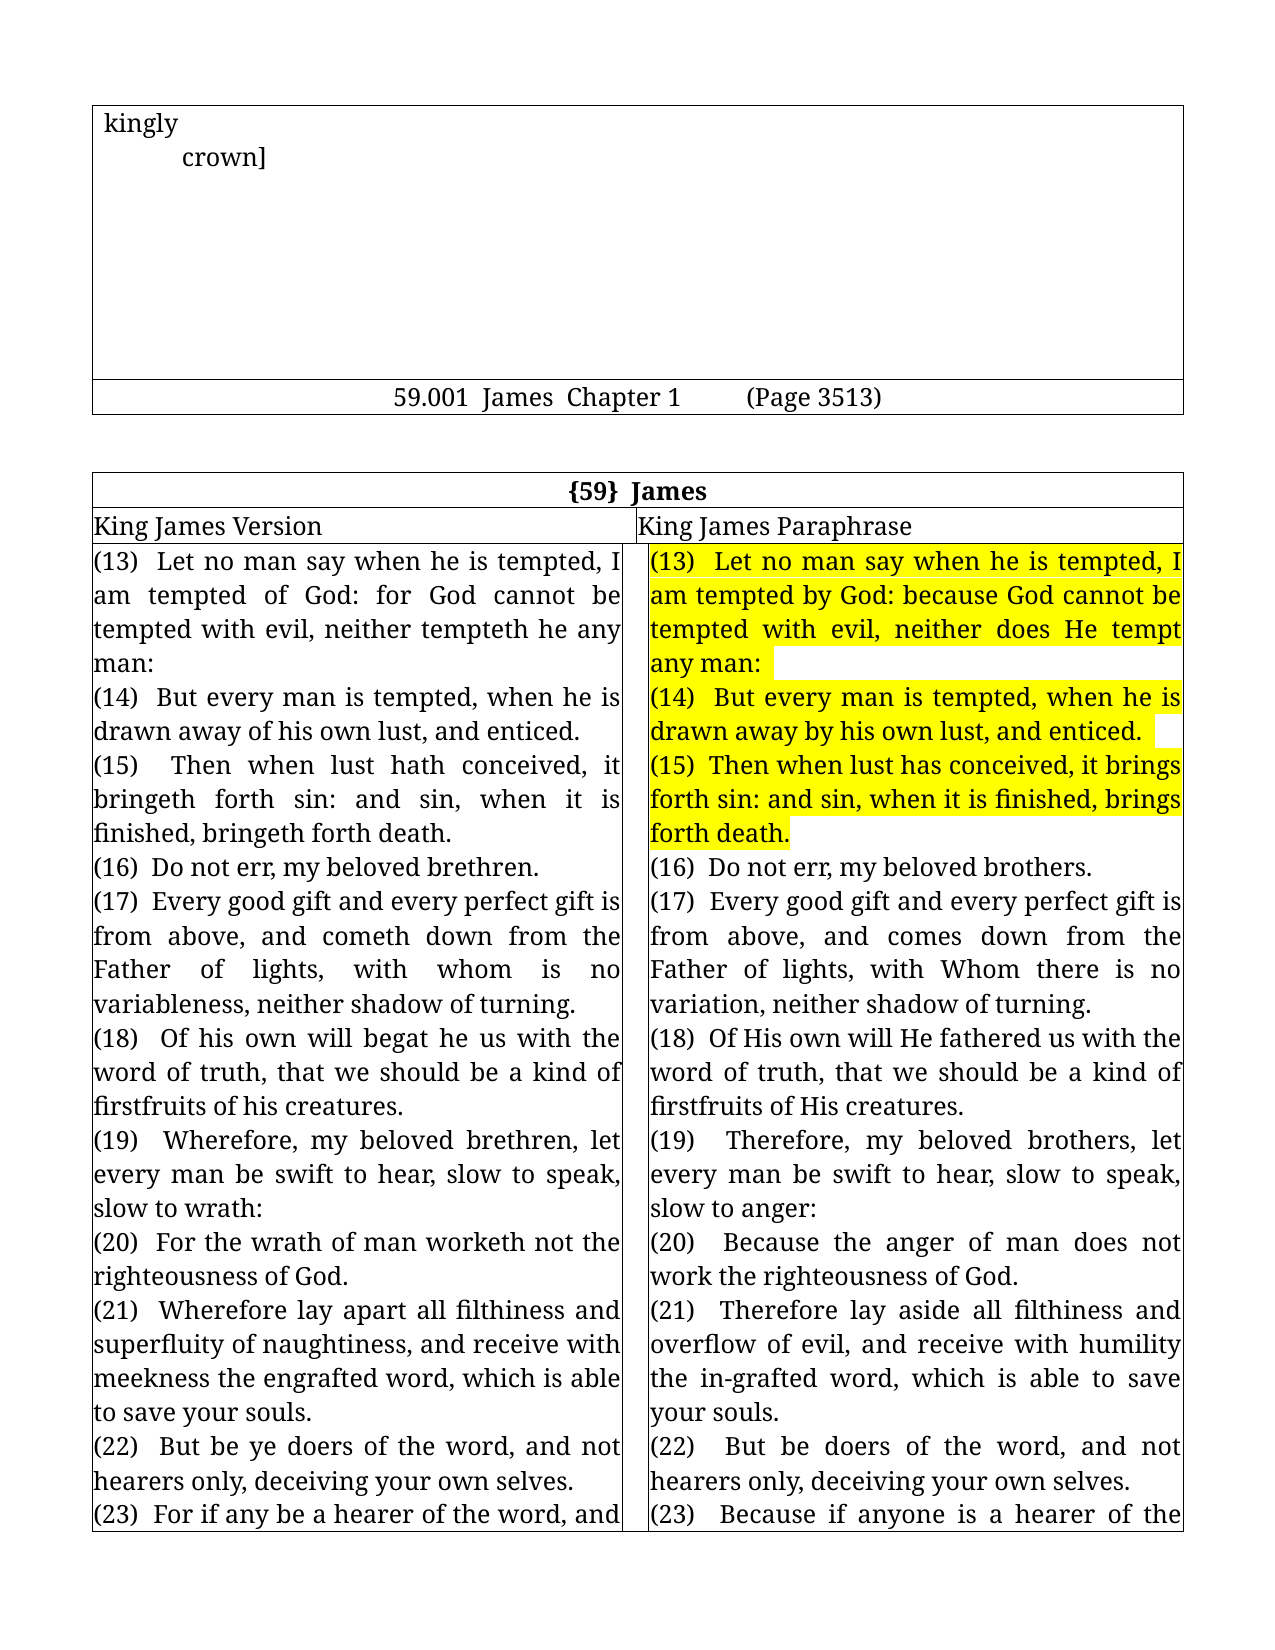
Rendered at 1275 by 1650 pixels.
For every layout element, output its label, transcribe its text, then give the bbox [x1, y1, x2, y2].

table_cell King James Version [93, 508, 636, 542]
table_cell 59.001 James Chapter 1 (Page 3513) [93, 380, 1183, 414]
table_cell (13) Let no man say when he is tempted, I am tempted of God: for God cannot be tempted with evil, neither tempteth he any man: (14) But every man is tempted, when he is drawn away of his own lust, and enticed. (15) Then when lust hath conceived, it bringeth forth sin: and sin, when it is finished, bringeth forth death. (16) Do not err, my beloved brethren. (17) Every good gift and every perfect gift is from above, and cometh down from the Father of lights, with whom is no variableness, neither shadow of turning. (18) Of his own will begat he us with the word of truth, that we should be a kind of firstfruits of his creatures. (19) Wherefore, my beloved brethren, let every man be swift to hear, slow to speak, slow to wrath: (20) For the wrath of man worketh not the righteousness of God. (21) Wherefore lay apart all filthiness and superfluity of naughtiness, and receive with meekness the engrafted word, which is able to save your souls. (22) But be ye doers of the word, and not hearers only, deceiving your own selves. (23) For if any be a hearer of the word, and [93, 544, 622, 1531]
table_cell kingly crown] [93, 106, 1183, 378]
table_header {59} James [93, 473, 1183, 507]
table_cell (13) Let no man say when he is tempted, I am tempted by God: because God cannot be tempted with evil, neither does He tempt any man: (14) But every man is tempted, when he is drawn away by his own lust, and enticed. (15) Then when lust has conceived, it brings forth sin: and sin, when it is finished, brings forth death. (16) Do not err, my beloved brothers. (17) Every good gift and every perfect gift is from above, and comes down from the Father of lights, with Whom there is no variation, neither shadow of turning. (18) Of His own will He fathered us with the word of truth, that we should be a kind of firstfruits of His creatures. (19) Therefore, my beloved brothers, let every man be swift to hear, slow to speak, slow to anger: (20) Because the anger of man does not work the righteousness of God. (21) Therefore lay aside all filthiness and overflow of evil, and receive with humility the in-grafted word, which is able to save your souls. (22) But be doers of the word, and not hearers only, deceiving your own selves. (23) Because if anyone is a hearer of the [649, 544, 1183, 1531]
table_cell [623, 544, 648, 1531]
table_cell King James Paraphrase [637, 508, 1183, 542]
